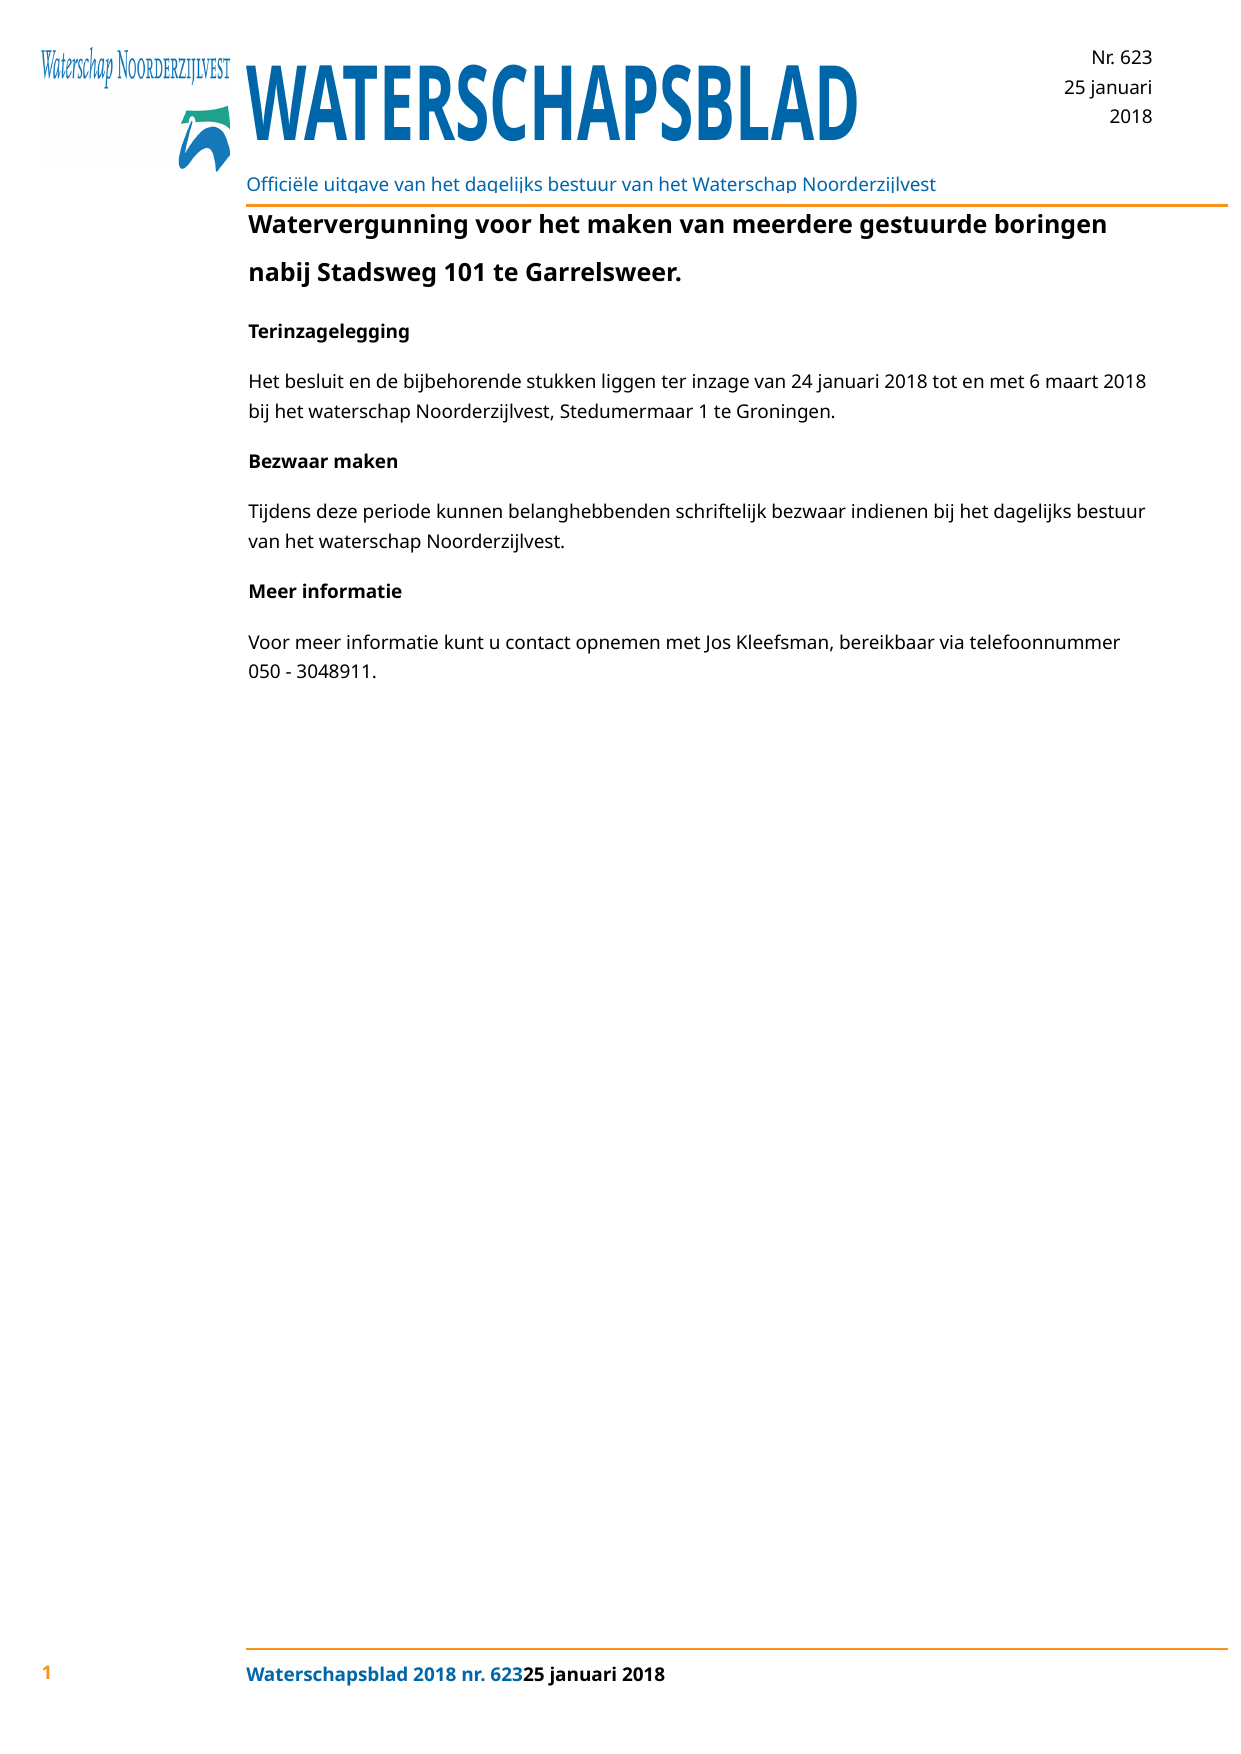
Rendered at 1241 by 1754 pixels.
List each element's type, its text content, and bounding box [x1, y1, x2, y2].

text Watervergunning voor het maken van meerdere gestuurde boringen nabij Stadsweg 101 te Garrelsweer. [248, 207, 1152, 288]
text Terinzagelegging [248, 318, 1152, 344]
text Tijdens deze periode kunnen belanghebbenden schriftelijk bezwaar indienen bij het dagelijks bestuur van het waterschap Noorderzijlvest. [248, 499, 1152, 554]
text Meer informatie [248, 579, 1152, 604]
picture [41, 47, 231, 172]
text Voor meer informatie kunt u contact opnemen met Jos Kleefsman, bereikbaar via telefoonnummer 050 - 3048911. [248, 629, 1152, 684]
text Het besluit en de bijbehorende stukken liggen ter inzage van 24 januari 2018 tot en met 6 maart 2018 bij het waterschap Noorderzijlvest, Stedumermaar 1 te Groningen. [248, 368, 1152, 424]
text Bezwaar maken [248, 448, 1152, 474]
